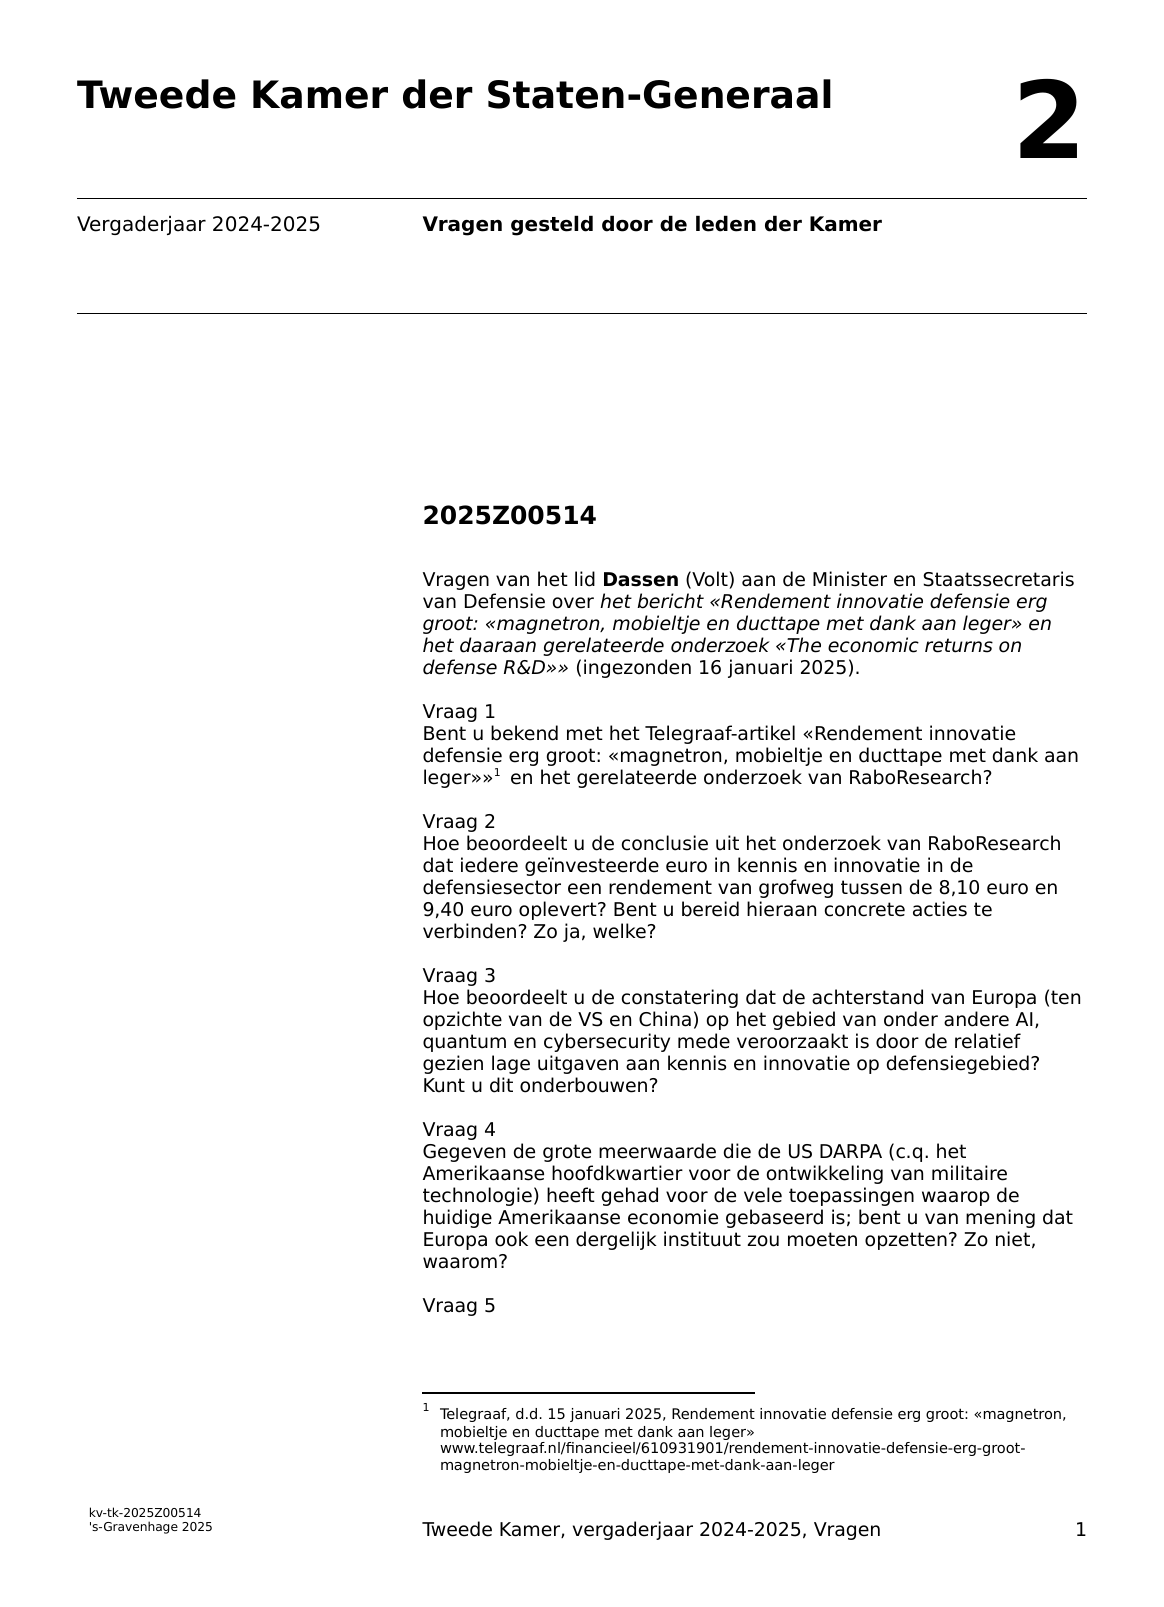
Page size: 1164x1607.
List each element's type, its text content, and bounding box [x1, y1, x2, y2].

text Hoe beoordeelt u de constatering dat de achterstand van Europa (ten opzichte van de VS en China) op het gebied van onder andere AI, quantum en cybersecurity mede veroorzaakt is door de relatief gezien lage uitgaven aan kennis en innovatie op defensiegebied? Kunt u dit onderbouwen? [422, 987, 1087, 1097]
text 2025Z00514 [422, 501, 1087, 531]
text Vraag 2 [422, 811, 1087, 833]
text Vraag 3 [422, 965, 1087, 987]
text 's-Gravenhage 2025 [88, 1520, 323, 1534]
text Bent u bekend met het Telegraaf-artikel «Rendement innovatie defensie erg groot: «magnetron, mobieltje en ducttape met dank aan leger»» en het gerelateerde onderzoek van RaboResearch? [422, 723, 1087, 789]
table_cell Vergaderjaar 2024-2025 [77, 199, 422, 313]
table_cell Vragen gesteld door de leden der Kamer [422, 199, 1087, 313]
text Hoe beoordeelt u de conclusie uit het onderzoek van RaboResearch dat iedere geïnvesteerde euro in kennis en innovatie in de defensiesector een rendement van grofweg tussen de 8,10 euro en 9,40 euro oplevert? Bent u bereid hieraan concrete acties te verbinden? Zo ja, welke? [422, 833, 1087, 943]
text Vraag 4 [422, 1119, 1087, 1141]
text Vraag 1 [422, 701, 1087, 723]
text Telegraaf, d.d. 15 januari 2025, Rendement innovatie defensie erg groot: «magnetron, mobieltje en ducttape met dank aan leger» www.telegraaf.nl/financieel/610931901/rendement-innovatie-defensie-erg-groot-magnetron-mobieltje-en-ducttape-met-dank-aan-leger [422, 1402, 1087, 1474]
table_header 2 [886, 59, 1087, 198]
text kv-tk-2025Z00514 [88, 1506, 323, 1520]
text Vragen van het lid Dassen (Volt) aan de Minister en Staatssecretaris van Defensie over het bericht «Rendement innovatie defensie erg groot: «magnetron, mobieltje en ducttape met dank aan leger» en het daaraan gerelateerde onderzoek «The economic returns on defense R&D»» (ingezonden 16 januari 2025). [422, 569, 1087, 679]
table_header Tweede Kamer der Staten-Generaal [77, 59, 886, 198]
text Gegeven de grote meerwaarde die de US DARPA (c.q. het Amerikaanse hoofdkwartier voor de ontwikkeling van militaire technologie) heeft gehad voor de vele toepassingen waarop de huidige Amerikaanse economie gebaseerd is; bent u van mening dat Europa ook een dergelijk instituut zou moeten opzetten? Zo niet, waarom? [422, 1141, 1087, 1273]
text Vraag 5 [422, 1295, 1087, 1317]
